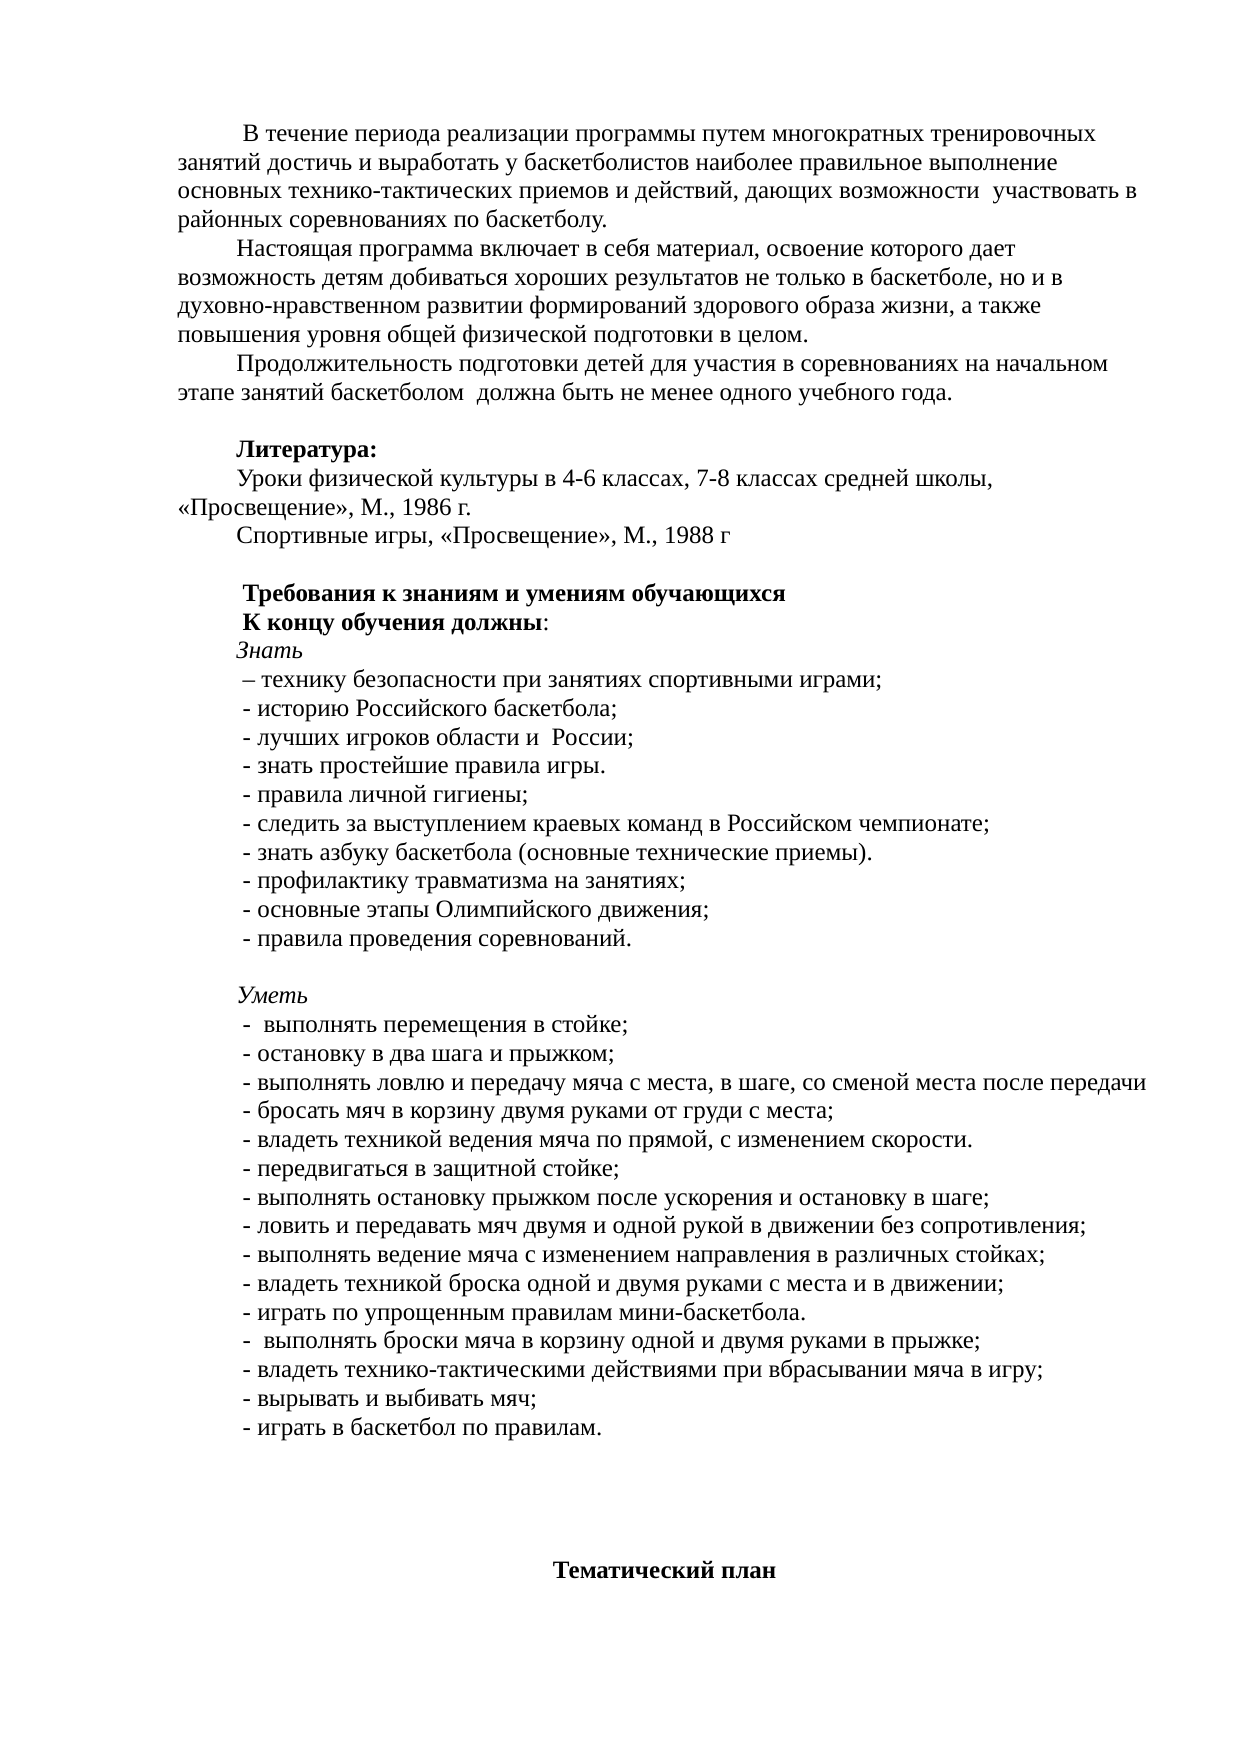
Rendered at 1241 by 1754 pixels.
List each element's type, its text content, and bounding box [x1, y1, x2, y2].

text - играть по упрощенным правилам мини-баскетбола. [177, 1297, 1152, 1326]
text - правила проведения соревнований. [177, 923, 1152, 952]
text - основные этапы Олимпийского движения; [177, 894, 1152, 923]
text - играть в баскетбол по правилам. [177, 1412, 1152, 1441]
text - правила личной гигиены; [177, 779, 1152, 808]
text - следить за выступлением краевых команд в Российском чемпионате; [177, 808, 1152, 837]
text - лучших игроков области и России; [177, 722, 1152, 751]
text - ловить и передавать мяч двумя и одной рукой в движении без сопротивления; [177, 1211, 1152, 1239]
text Литература: [177, 434, 1152, 463]
text - выполнять перемещения в стойке; [177, 1009, 1152, 1038]
text Знать [177, 636, 1152, 664]
text Тематический план [177, 1556, 1152, 1584]
text - выполнять ведение мяча с изменением направления в различных стойках; [177, 1239, 1152, 1268]
text - бросать мяч в корзину двумя руками от груди с места; [177, 1096, 1152, 1124]
text - профилактику травматизма на занятиях; [177, 866, 1152, 894]
text - владеть техникой броска одной и двумя руками с места и в движении; [177, 1268, 1152, 1297]
text Настоящая программа включает в себя материал, освоение которого дает возможность детям добиваться хороших результатов не только в баскетболе, но и в духовно-нравственном развитии формирований здорового образа жизни, а также повышения уровня общей физической подготовки в целом. [177, 233, 1152, 348]
text В течение периода реализации программы путем многократных тренировочных занятий достичь и выработать у баскетболистов наиболее правильное выполнение основных технико-тактических приемов и действий, дающих возможности участвовать в районных соревнованиях по баскетболу. [177, 118, 1152, 233]
text К концу обучения должны: [177, 607, 1152, 636]
text - знать простейшие правила игры. [177, 751, 1152, 779]
text - выполнять ловлю и передачу мяча с места, в шаге, со сменой места после передачи [177, 1067, 1152, 1096]
text Спортивные игры, «Просвещение», М., 1988 г [177, 521, 1152, 549]
text - выполнять остановку прыжком после ускорения и остановку в шаге; [177, 1182, 1152, 1211]
text - владеть техникой ведения мяча по прямой, с изменением скорости. [177, 1124, 1152, 1153]
text - вырывать и выбивать мяч; [177, 1383, 1152, 1412]
text Требования к знаниям и умениям обучающихся [177, 578, 1152, 607]
text Продолжительность подготовки детей для участия в соревнованиях на начальном этапе занятий баскетболом должна быть не менее одного учебного года. [177, 348, 1152, 406]
text - историю Российского баскетбола; [177, 693, 1152, 722]
text - передвигаться в защитной стойке; [177, 1153, 1152, 1182]
text Уроки физической культуры в 4-6 классах, 7-8 классах средней школы, «Просвещение», М., 1986 г. [177, 463, 1152, 521]
text - остановку в два шага и прыжком; [177, 1038, 1152, 1067]
text - владеть технико-тактическими действиями при вбрасывании мяча в игру; [177, 1354, 1152, 1383]
text Уметь [177, 981, 1152, 1009]
text – технику безопасности при занятиях спортивными играми; [177, 664, 1152, 693]
text - знать азбуку баскетбола (основные технические приемы). [177, 837, 1152, 866]
text - выполнять броски мяча в корзину одной и двумя руками в прыжке; [177, 1326, 1152, 1354]
